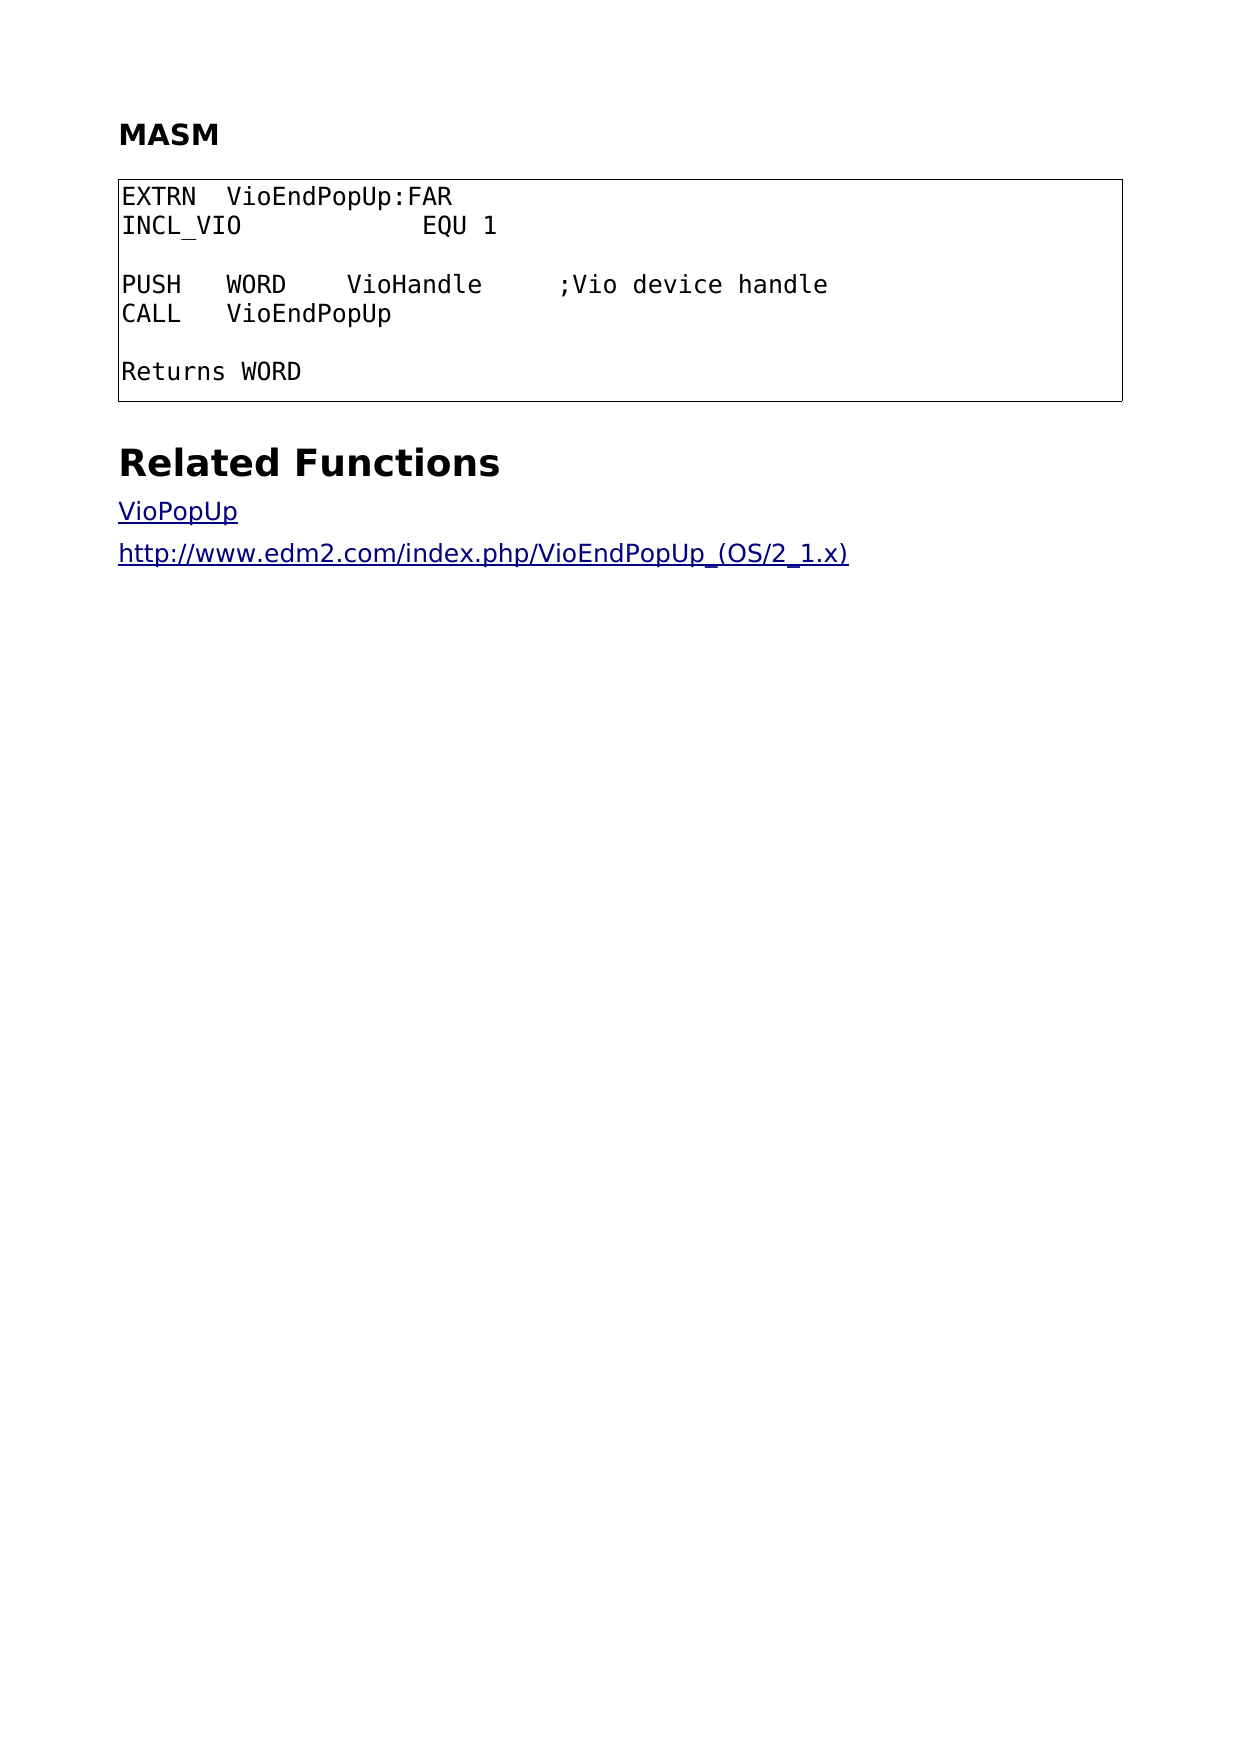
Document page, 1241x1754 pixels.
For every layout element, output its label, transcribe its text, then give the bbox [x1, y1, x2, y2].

text VioPopUp [118, 497, 1122, 526]
table_header EXTRN VioEndPopUp:FAR INCL_VIO EQU 1 PUSH WORD VioHandle ;Vio device handle CALL VioEndPopUp Returns WORD [119, 180, 1122, 401]
subtitle MASM [118, 118, 1122, 152]
subtitle Related Functions [118, 441, 1122, 485]
text http://www.edm2.com/index.php/VioEndPopUp_(OS/2_1.x) [118, 539, 1122, 568]
